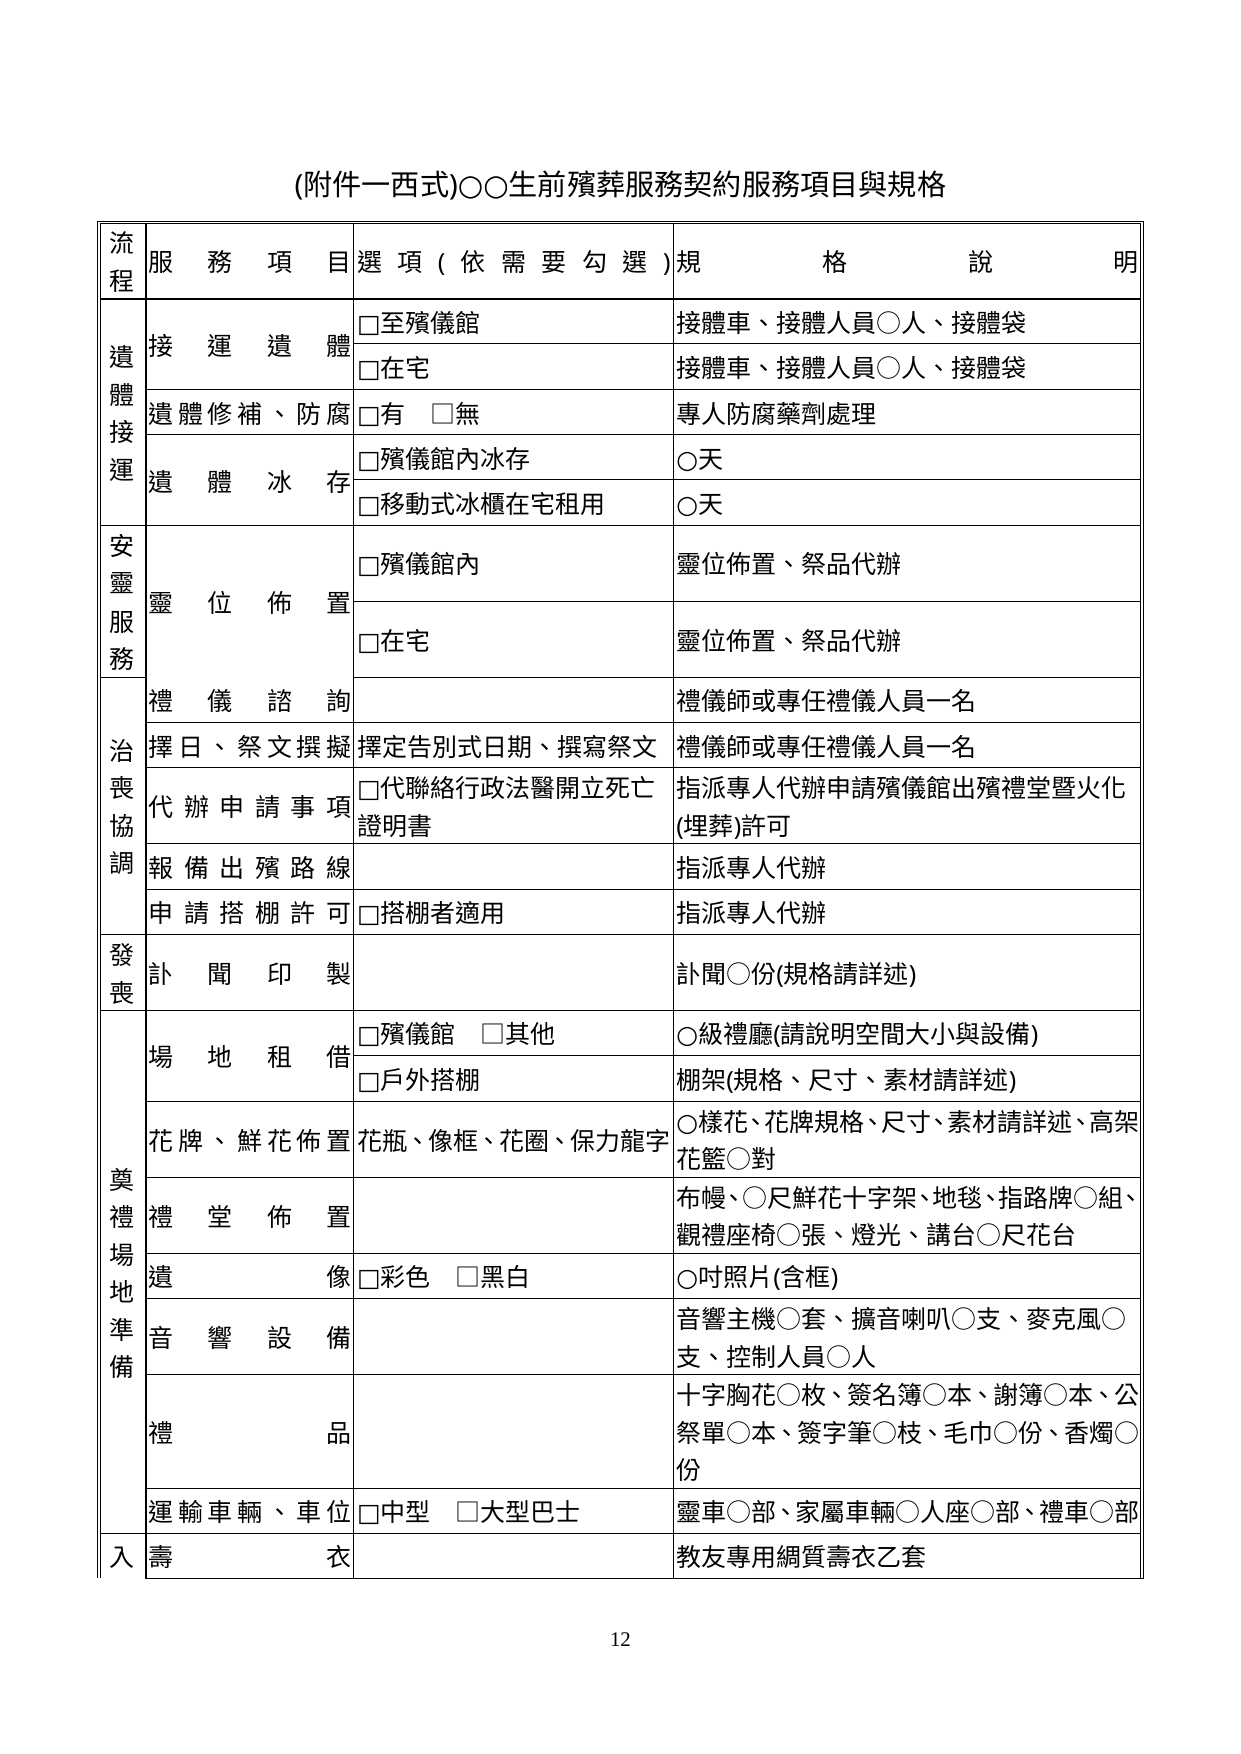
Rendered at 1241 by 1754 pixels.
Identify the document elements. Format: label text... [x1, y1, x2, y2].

table_cell [354, 678, 673, 722]
table_cell 棚架(規格、尺寸、素材請詳述) [674, 1056, 1140, 1101]
table_cell 靈車○部、家屬車輛○人座○部、禮車○部 [674, 1489, 1140, 1533]
table_cell □移動式冰櫃在宅租用 [354, 480, 673, 524]
table_header 選項(依需要勾選) [354, 224, 673, 298]
table_cell 指派專人代辦 [674, 890, 1140, 934]
table_cell 遺體修補、防腐 [147, 390, 353, 434]
table_header 流程 [101, 224, 145, 298]
table_cell 安靈 [101, 526, 145, 601]
table_cell [354, 1178, 673, 1253]
table_cell 訃聞○份(規格請詳述) [674, 935, 1140, 1010]
table_cell 禮堂佈置 [147, 1178, 353, 1253]
table_cell ○吋照片(含框) [674, 1254, 1140, 1298]
table_cell □代聯絡行政法醫開立死亡證明書 [354, 768, 673, 843]
table_cell 申請搭棚許可 [147, 890, 353, 934]
table_cell □殯儀館內冰存 [354, 435, 673, 479]
table_cell 布幔、○尺鮮花十字架、地毯、指路牌○組、觀禮座椅○張、燈光、講台○尺花台 [674, 1178, 1140, 1253]
table_cell ○天 [674, 435, 1140, 479]
table_cell 音響設備 [147, 1299, 353, 1374]
table_header 服務項目 [147, 224, 353, 298]
table_cell ○天 [674, 480, 1140, 524]
table_cell 接運遺體 [147, 300, 353, 389]
table_cell 擇日、祭文撰擬 [147, 723, 353, 767]
table_cell ○級禮廳(請說明空間大小與設備) [674, 1011, 1140, 1055]
table_cell □在宅 [354, 602, 673, 677]
table_cell □有 □無 [354, 390, 673, 434]
table_cell 指派專人代辦 [674, 844, 1140, 889]
table_cell 治喪協調 [101, 678, 145, 934]
table_cell □殯儀館內 [354, 526, 673, 601]
table_cell 遺體冰存 [147, 435, 353, 524]
table_cell 靈位佈置、祭品代辦 [674, 602, 1140, 677]
table_cell 花牌、鮮花佈置 [147, 1102, 353, 1177]
table_cell 擇定告別式日期、撰寫祭文 [354, 723, 673, 767]
table_cell 訃聞印製 [147, 935, 353, 1010]
table_cell □至殯儀館 [354, 300, 673, 343]
table_cell [354, 1299, 673, 1374]
table_cell □在宅 [354, 344, 673, 389]
table_cell 接體車、接體人員○人、接體袋 [674, 344, 1140, 389]
table_cell 禮儀師或專任禮儀人員一名 [674, 678, 1140, 722]
table_cell 禮儀師或專任禮儀人員一名 [674, 723, 1140, 767]
text (附件一西式)○○生前殯葬服務契約服務項目與規格 [118, 146, 1122, 221]
table_cell 禮儀諮詢 [147, 677, 353, 722]
table_cell 教友專用綢質壽衣乙套 [674, 1534, 1140, 1578]
table_cell 發喪 [101, 935, 145, 1010]
table_cell [354, 1375, 673, 1488]
table_cell 指派專人代辦申請殯儀館出殯禮堂暨火化(埋葬)許可 [674, 768, 1140, 843]
table_cell 場地租借 [147, 1011, 353, 1101]
table_cell 服務 [101, 601, 145, 677]
table_cell 奠禮場地準備 [101, 1011, 145, 1533]
table_cell [354, 935, 673, 1010]
table_cell 遺體接運 [101, 300, 145, 524]
table_cell [354, 1534, 673, 1578]
table_cell 專人防腐藥劑處理 [674, 390, 1140, 434]
table_cell □戶外搭棚 [354, 1056, 673, 1101]
table_cell 報備出殯路線 [147, 844, 353, 889]
table_cell 十字胸花○枚、簽名簿○本、謝簿○本、公祭單○本、簽字筆○枝、毛巾○份、香燭○份 [674, 1375, 1140, 1488]
table_cell 壽衣 [147, 1534, 353, 1578]
table_header 規格說明 [674, 224, 1140, 298]
table_cell 花瓶、像框、花圈、保力龍字 [354, 1102, 673, 1177]
table_cell □殯儀館 □其他 [354, 1011, 673, 1055]
table_cell 禮品 [147, 1375, 353, 1488]
table_cell [354, 844, 673, 889]
table_cell 遺像 [147, 1254, 353, 1298]
table_cell 音響主機○套、擴音喇叭○支、麥克風○支、控制人員○人 [674, 1299, 1140, 1374]
table_cell 靈位佈置、祭品代辦 [674, 526, 1140, 601]
table_cell 入 [101, 1534, 145, 1578]
table_cell 運輸車輛、車位 [147, 1489, 353, 1533]
table_cell □搭棚者適用 [354, 890, 673, 934]
table_cell 靈位佈置 [147, 526, 353, 677]
table_cell ○樣花、花牌規格、尺寸、素材請詳述、高架花籃○對 [674, 1102, 1140, 1177]
table_cell □彩色 □黑白 [354, 1254, 673, 1298]
table_cell □中型 □大型巴士 [354, 1489, 673, 1533]
table_cell 接體車、接體人員○人、接體袋 [674, 300, 1140, 343]
table_cell 代辦申請事項 [147, 768, 353, 843]
